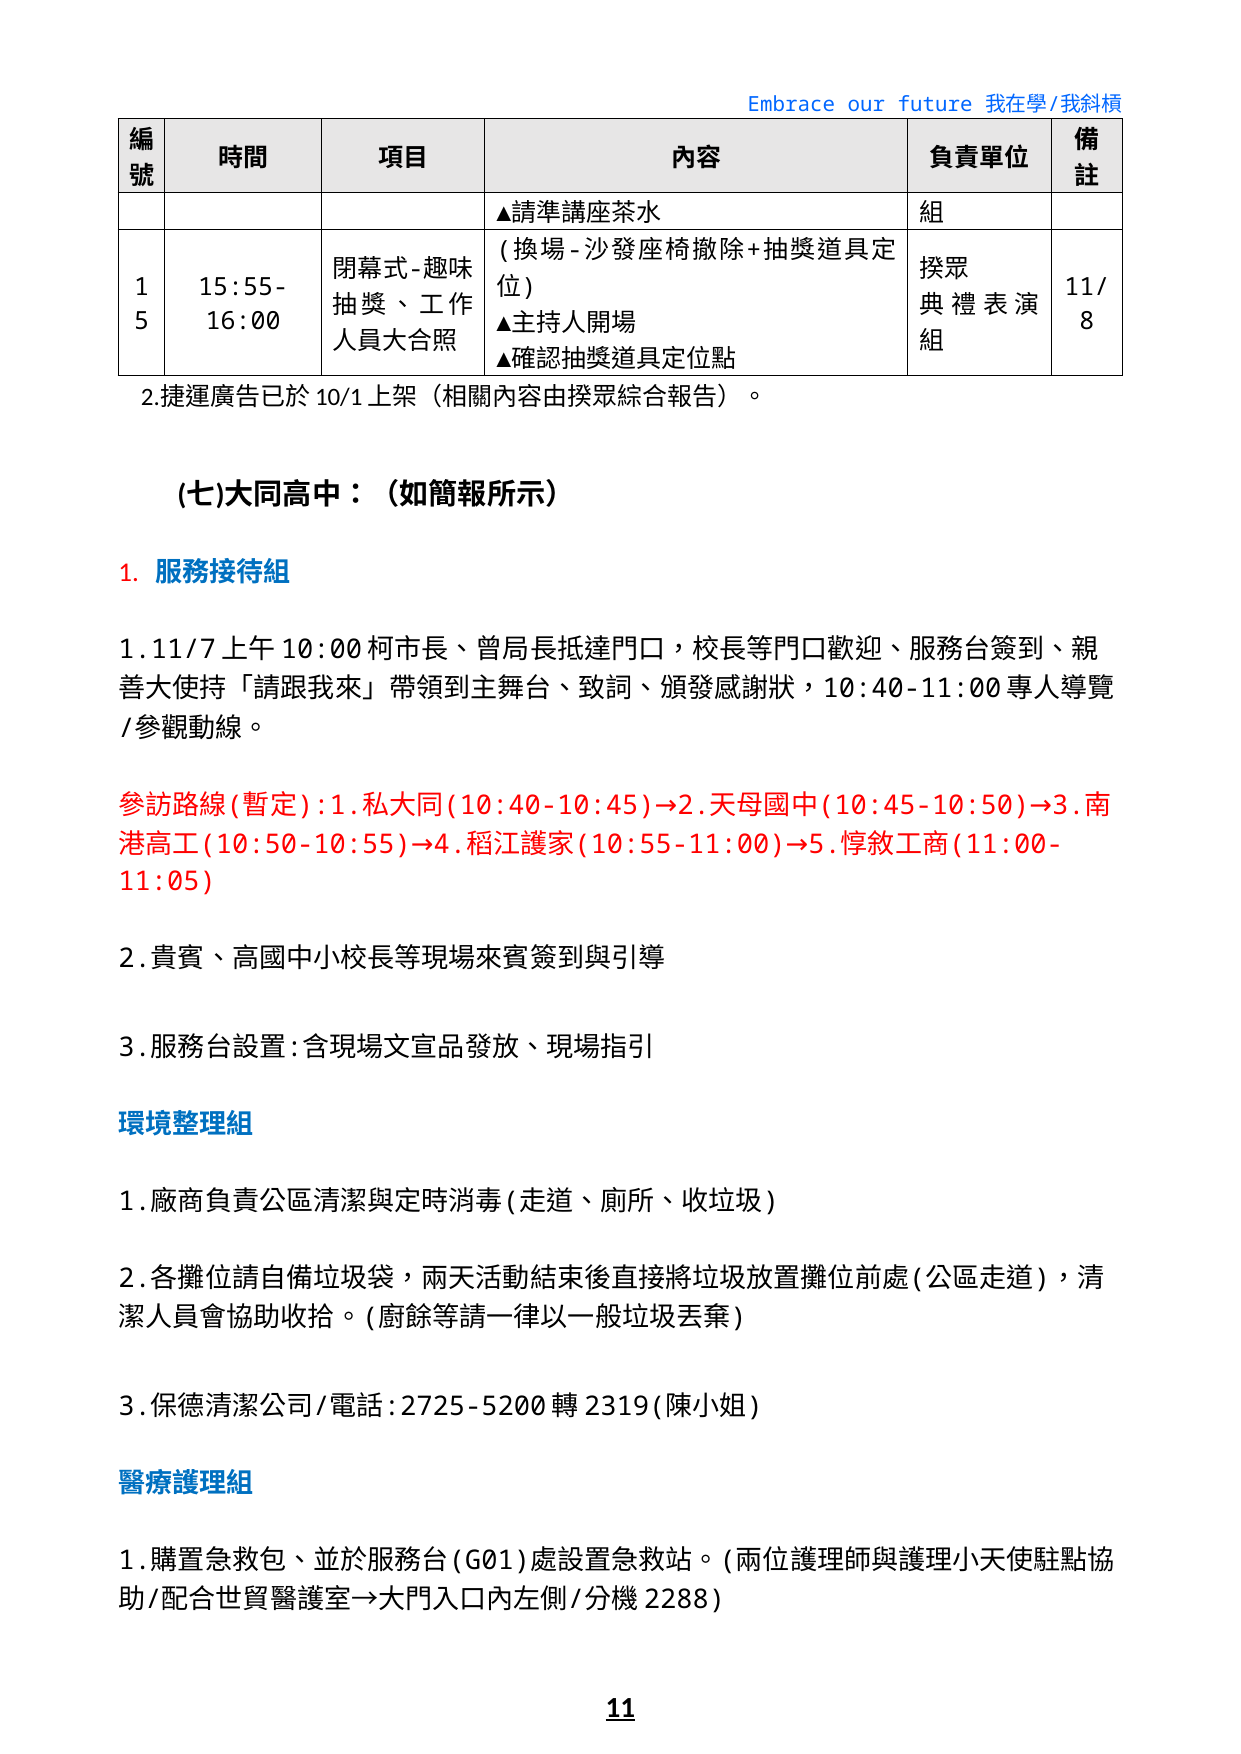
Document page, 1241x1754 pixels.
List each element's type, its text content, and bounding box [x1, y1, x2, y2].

table_header 項目 [322, 119, 484, 192]
text 1.11/7上午10:00柯市長、曾局長抵達門口，校長等門口歡迎、服務台簽到、親善大使持「請跟我來」帶領到主舞台、致詞、頒發感謝狀，10:40-11:00專人導覽/參觀動線。 [118, 627, 1122, 745]
table_cell 15:55-16:00 [165, 230, 321, 375]
text 3.保德清潔公司/電話:2725-5200轉2319(陳小姐) [118, 1384, 1122, 1424]
table_header 內容 [485, 119, 907, 192]
table_cell [165, 193, 321, 229]
text (七)大同高中：（如簡報所示） [118, 470, 1122, 513]
text 3.服務台設置:含現場文宣品發放、現場指引 [118, 1025, 1122, 1064]
table_cell (換場-沙發座椅撤除+抽獎道具定位) ▲主持人開場 ▲確認抽獎道具定位點 [485, 230, 907, 375]
table_cell ▲請準講座茶水 [485, 193, 907, 229]
table_header 備註 [1052, 119, 1122, 192]
table_cell [119, 193, 164, 229]
table_header 負責單位 [908, 119, 1051, 192]
table_cell 揆眾 典禮表演組 [908, 230, 1051, 375]
text 參訪路線(暫定):1.私大同(10:40-10:45)→2.天母國中(10:45-10:50)→3.南港高工(10:50-10:55)→4.稻江護家(10:55-11:00)→5.惇敘工商(11:00-11:05) [118, 783, 1122, 898]
text 2.捷運廣告已於10/1上架（相關內容由揆眾綜合報告）。 [118, 376, 1122, 412]
text 2.貴賓、高國中小校長等現場來賓簽到與引導 [118, 936, 1122, 975]
table_cell [322, 193, 484, 229]
table_header 時間 [165, 119, 321, 192]
text 1.廠商負責公區清潔與定時消毒(走道、廁所、收垃圾) [118, 1179, 1122, 1218]
text 環境整理組 [118, 1102, 1122, 1141]
table_cell [1052, 193, 1122, 229]
text 醫療護理組 [118, 1461, 1122, 1501]
table_cell 15 [119, 230, 164, 375]
table_cell 11/8 [1052, 230, 1122, 375]
table_cell 組 [908, 193, 1051, 229]
text 2.各攤位請自備垃圾袋，兩天活動結束後直接將垃圾放置攤位前處(公區走道)，清潔人員會協助收拾。(廚餘等請一律以一般垃圾丟棄) [118, 1256, 1122, 1334]
text 1.購置急救包、並於服務台(G01)處設置急救站。(兩位護理師與護理小天使駐點協助/配合世貿醫護室→大門入口內左側/分機2288) [118, 1538, 1122, 1617]
table_cell 閉幕式-趣味抽獎、工作人員大合照 [322, 230, 484, 375]
table_header 編號 [119, 119, 164, 192]
text 1. 服務接待組 [118, 550, 1122, 589]
